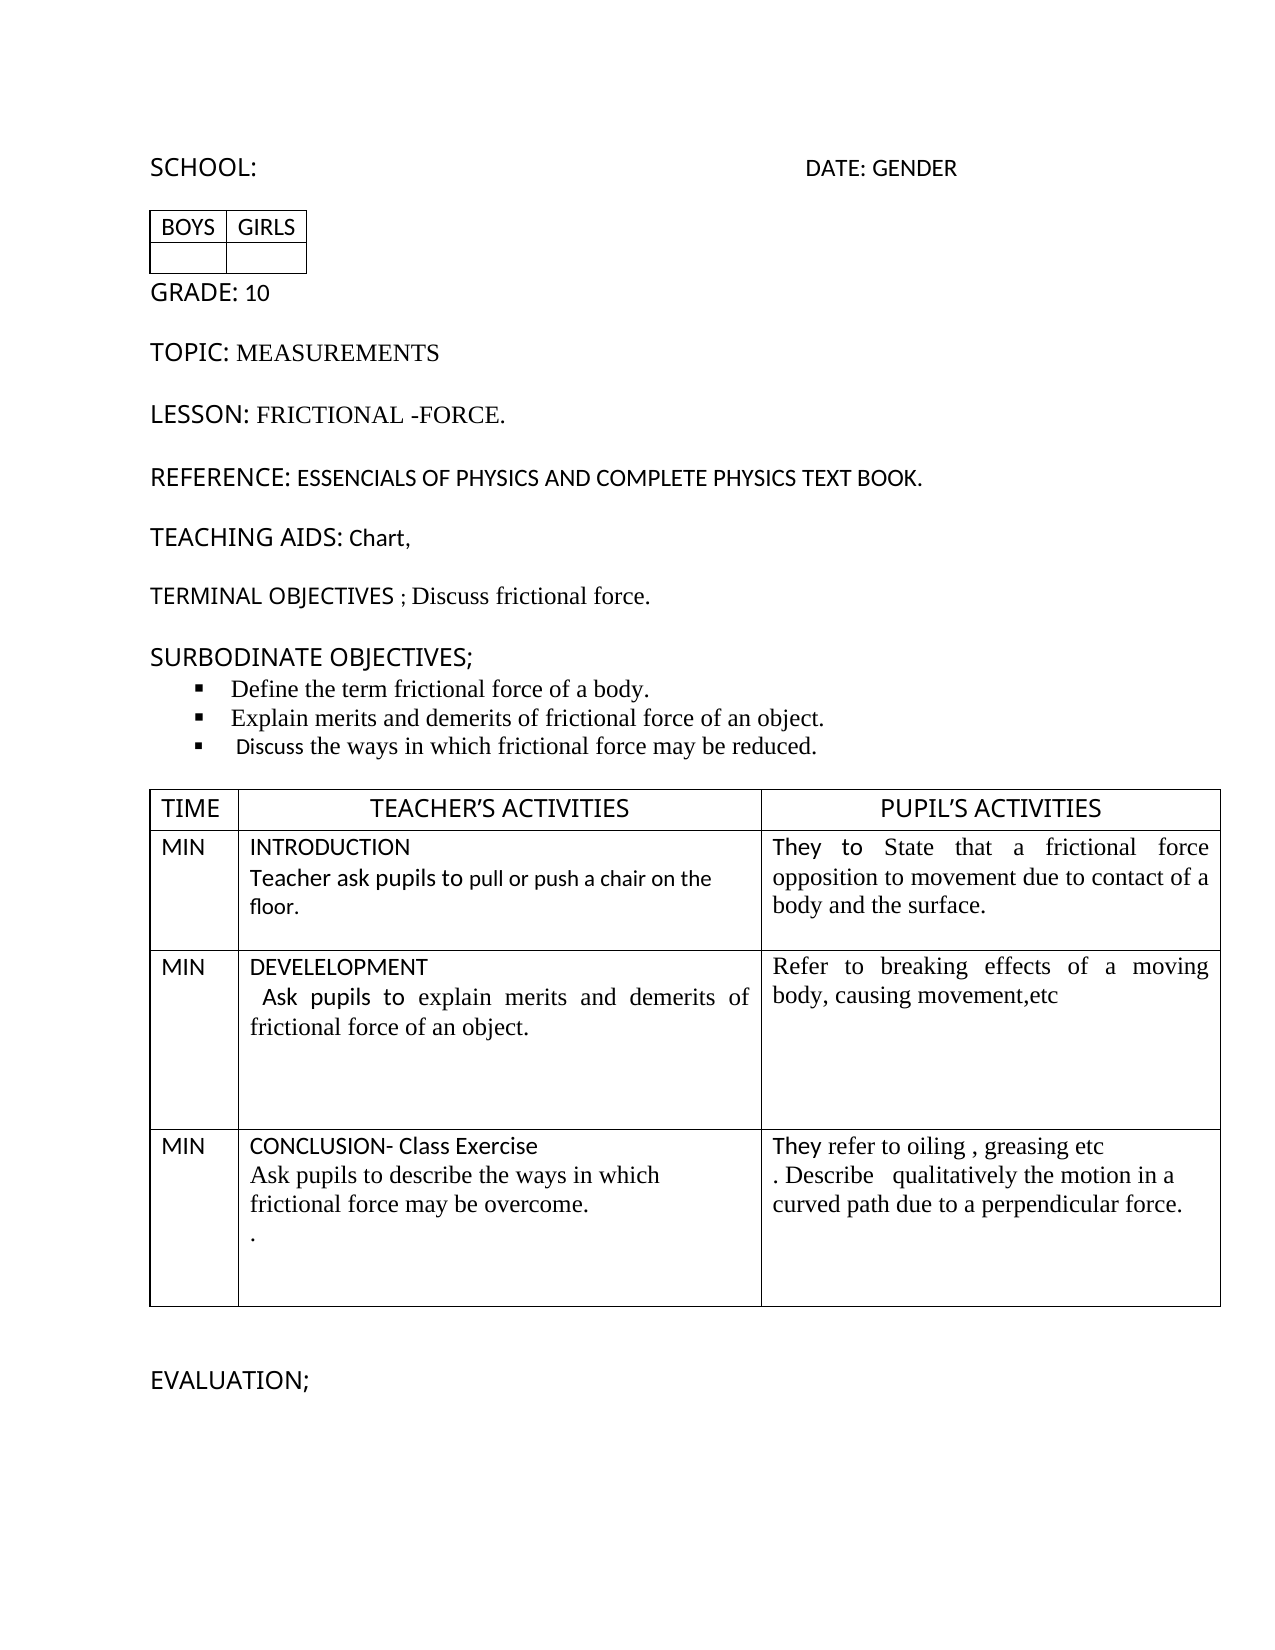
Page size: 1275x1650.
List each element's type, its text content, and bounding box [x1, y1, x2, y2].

text EVALUATION; [150, 1363, 1125, 1397]
table_cell [227, 243, 306, 273]
list Explain merits and demerits of frictional force of an object. [193, 703, 1125, 731]
table_cell INTRODUCTION Teacher ask pupils to pull or push a chair on the floor. [239, 831, 761, 950]
text TEACHING AIDS: Chart, [150, 520, 1125, 554]
text TOPIC: MEASUREMENTS [150, 334, 1125, 368]
table_cell [151, 243, 226, 273]
table_cell They refer to oiling , greasing etc . Describe qualitatively the motion in a curved path due to a perpendicular force. [762, 1130, 1220, 1306]
table_header TEACHER’S ACTIVITIES [239, 790, 761, 830]
table_header BOYS [151, 211, 226, 242]
table_cell MIN [151, 1130, 238, 1306]
table_cell CONCLUSION- Class Exercise Ask pupils to describe the ways in which frictional force may be overcome. . [239, 1130, 761, 1306]
text REFERENCE: ESSENCIALS OF PHYSICS AND COMPLETE PHYSICS TEXT BOOK. [150, 460, 1125, 494]
table_cell MIN [151, 951, 238, 1129]
list Define the term frictional force of a body. [193, 674, 1125, 703]
table_header PUPIL’S ACTIVITIES [762, 790, 1220, 830]
table_cell DEVELELOPMENT Ask pupils to explain merits and demerits of frictional force of an object. [239, 951, 761, 1129]
table_cell MIN [151, 831, 238, 950]
text SURBODINATE OBJECTIVES; [150, 640, 1125, 674]
text GRADE: 10 [150, 274, 1125, 308]
text TERMINAL OBJECTIVES ; Discuss frictional force. [150, 580, 1125, 611]
table_cell They to State that a frictional force opposition to movement due to contact of a body and the surface. [762, 831, 1220, 950]
table_header TIME [151, 790, 238, 830]
table_cell Refer to breaking effects of a moving body, causing movement,etc [762, 951, 1220, 1129]
text LESSON: FRICTIONAL -FORCE. [150, 397, 1125, 431]
table_header GIRLS [227, 211, 306, 242]
text SCHOOL: DATE: GENDER [150, 150, 1125, 184]
list Discuss the ways in which frictional force may be reduced. [193, 731, 1125, 760]
